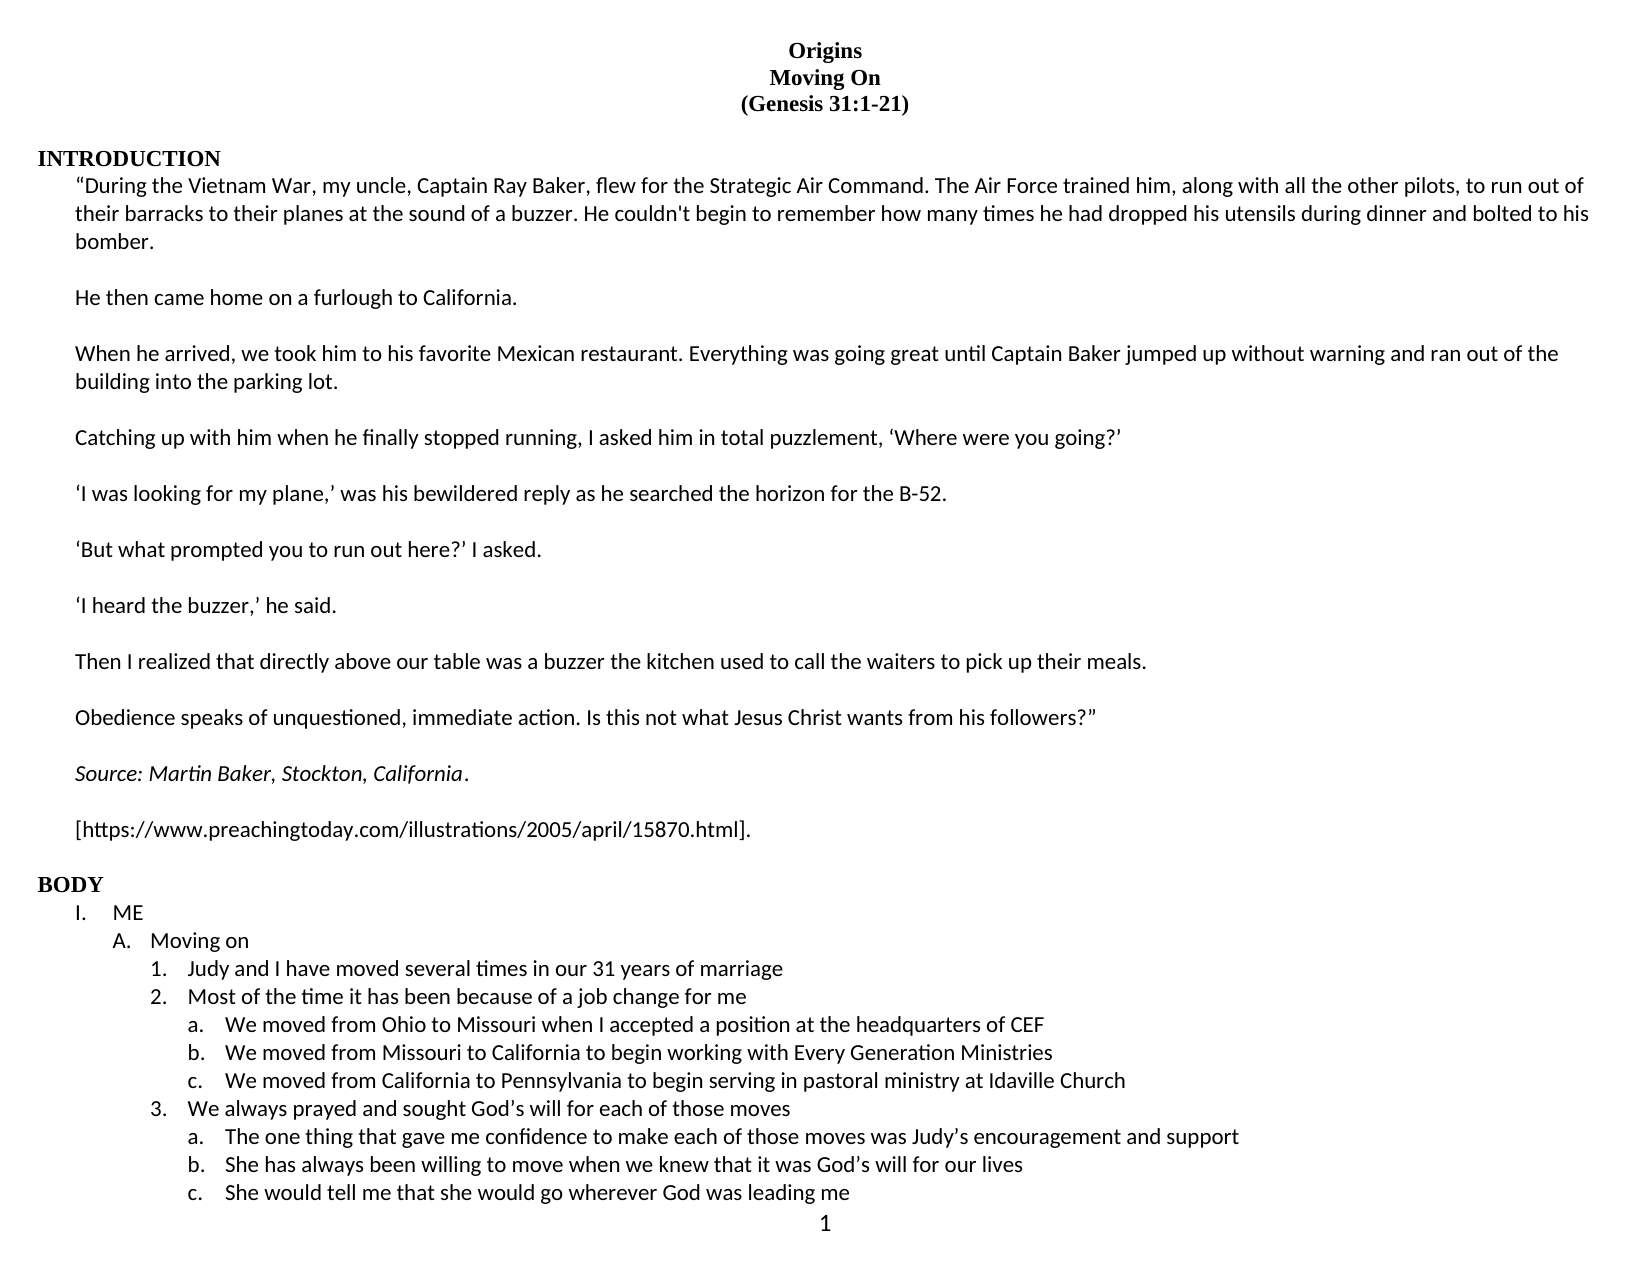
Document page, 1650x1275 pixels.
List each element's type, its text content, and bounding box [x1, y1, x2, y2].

list We always prayed and sought God’s will for each of those moves [150, 1094, 1612, 1122]
text Moving On [37, 64, 1612, 90]
list ME [75, 898, 1612, 926]
text “During the Vietnam War, my uncle, Captain Ray Baker, flew for the Strategic Air Command. The Air Force trained him, along with all the other pilots, to run out of their barracks to their planes at the sound of a buzzer. He couldn't begin to remember how many times he had dropped his utensils during dinner and bolted to his bomber. [75, 171, 1612, 255]
text When he arrived, we took him to his favorite Mexican restaurant. Everything was going great until Captain Baker jumped up without warning and ran out of the building into the parking lot. [75, 339, 1612, 395]
list The one thing that gave me confidence to make each of those moves was Judy’s encouragement and support [187, 1122, 1612, 1150]
text (Genesis 31:1-21) [37, 90, 1612, 117]
text Origins [37, 37, 1612, 64]
list She would tell me that she would go wherever God was leading me [187, 1178, 1612, 1206]
list Judy and I have moved several times in our 31 years of marriage [150, 954, 1612, 982]
text [https://www.preachingtoday.com/illustrations/2005/april/15870.html]. [75, 815, 1612, 843]
text ‘I was looking for my plane,’ was his bewildered reply as he searched the horizon for the B-52. [75, 479, 1612, 507]
list We moved from Ohio to Missouri when I accepted a position at the headquarters of CEF [187, 1010, 1612, 1038]
text INTRODUCTION [37, 144, 1612, 171]
text Obedience speaks of unquestioned, immediate action. Is this not what Jesus Christ wants from his followers?” [75, 703, 1612, 731]
list She has always been willing to move when we knew that it was God’s will for our lives [187, 1150, 1612, 1178]
text BODY [37, 871, 1612, 898]
list Most of the time it has been because of a job change for me [150, 982, 1612, 1010]
text Source: Martin Baker, Stockton, California. [75, 759, 1612, 787]
text He then came home on a furlough to California. [75, 283, 1612, 311]
list Moving on [112, 926, 1612, 954]
text Then I realized that directly above our table was a buzzer the kitchen used to call the waiters to pick up their meals. [75, 647, 1612, 675]
list We moved from Missouri to California to begin working with Every Generation Ministries [187, 1038, 1612, 1066]
text ‘I heard the buzzer,’ he said. [75, 591, 1612, 619]
list We moved from California to Pennsylvania to begin serving in pastoral ministry at Idaville Church [187, 1066, 1612, 1094]
text ‘But what prompted you to run out here?’ I asked. [75, 535, 1612, 563]
text Catching up with him when he finally stopped running, I asked him in total puzzlement, ‘Where were you going?’ [75, 423, 1612, 451]
